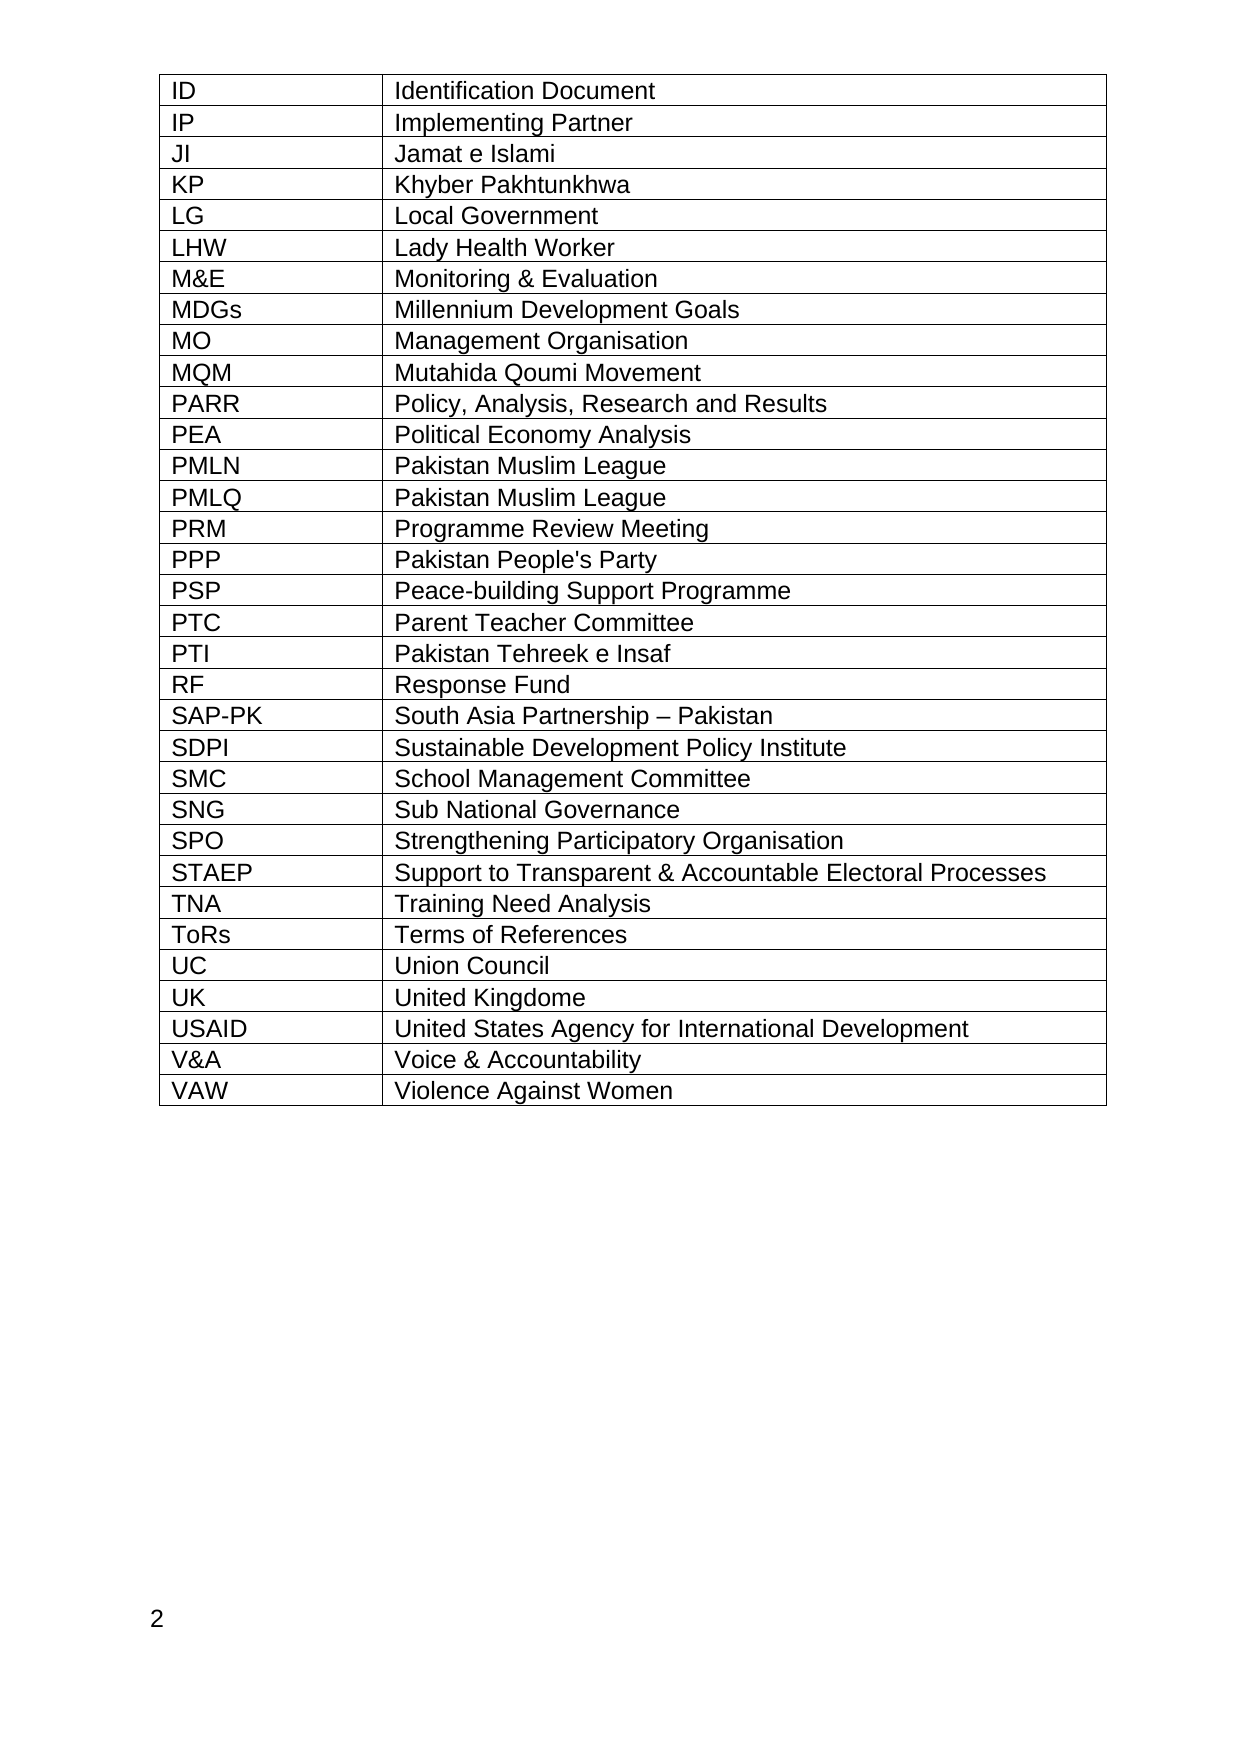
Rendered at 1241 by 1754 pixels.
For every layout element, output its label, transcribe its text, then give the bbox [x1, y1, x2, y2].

table_cell PARR [160, 387, 382, 417]
table_cell Policy, Analysis, Research and Results [383, 387, 1106, 417]
table_cell VAW [160, 1075, 382, 1105]
table_cell South Asia Partnership – Pakistan [383, 700, 1106, 730]
table_cell SAP-PK [160, 700, 382, 730]
table_cell Sustainable Development Policy Institute [383, 731, 1106, 761]
table_cell Support to Transparent & Accountable Electoral Processes [383, 856, 1106, 886]
table_cell KP [160, 169, 382, 199]
table_cell V&A [160, 1044, 382, 1074]
table_cell SNG [160, 794, 382, 824]
table_cell SDPI [160, 731, 382, 761]
table_cell Voice & Accountability [383, 1044, 1106, 1074]
table_cell IP [160, 106, 382, 136]
table_cell Political Economy Analysis [383, 419, 1106, 449]
table_cell USAID [160, 1012, 382, 1042]
table_cell Lady Health Worker [383, 231, 1106, 261]
table_cell PSP [160, 575, 382, 605]
table_cell SPO [160, 825, 382, 855]
table_cell TNA [160, 887, 382, 917]
table_cell Sub National Governance [383, 794, 1106, 824]
table_cell Parent Teacher Committee [383, 606, 1106, 636]
table_cell Pakistan Muslim League [383, 450, 1106, 480]
table_cell UK [160, 981, 382, 1011]
table_cell United Kingdome [383, 981, 1106, 1011]
table_cell SMC [160, 762, 382, 792]
table_cell ToRs [160, 919, 382, 949]
table_cell PRM [160, 512, 382, 542]
table_cell Mutahida Qoumi Movement [383, 356, 1106, 386]
table_cell Violence Against Women [383, 1075, 1106, 1105]
table_cell STAEP [160, 856, 382, 886]
table_cell ID [160, 75, 382, 105]
table_cell Identification Document [383, 75, 1106, 105]
table_cell PMLN [160, 450, 382, 480]
table_cell MQM [160, 356, 382, 386]
table_cell Training Need Analysis [383, 887, 1106, 917]
table_cell LHW [160, 231, 382, 261]
table_cell M&E [160, 262, 382, 292]
table_cell Implementing Partner [383, 106, 1106, 136]
table_cell Union Council [383, 950, 1106, 980]
table_cell Pakistan People's Party [383, 544, 1106, 574]
table_cell Monitoring & Evaluation [383, 262, 1106, 292]
table_cell Strengthening Participatory Organisation [383, 825, 1106, 855]
table_cell Millennium Development Goals [383, 294, 1106, 324]
table_cell MO [160, 325, 382, 355]
table_cell Local Government [383, 200, 1106, 230]
table_cell PEA [160, 419, 382, 449]
table_cell Pakistan Muslim League [383, 481, 1106, 511]
table_cell UC [160, 950, 382, 980]
table_cell Programme Review Meeting [383, 512, 1106, 542]
table_cell PTI [160, 637, 382, 667]
table_cell PTC [160, 606, 382, 636]
table_cell LG [160, 200, 382, 230]
table_cell Pakistan Tehreek e Insaf [383, 637, 1106, 667]
table_cell PMLQ [160, 481, 382, 511]
table_cell Management Organisation [383, 325, 1106, 355]
table_cell Khyber Pakhtunkhwa [383, 169, 1106, 199]
table_cell Jamat e Islami [383, 137, 1106, 167]
table_cell PPP [160, 544, 382, 574]
table_cell School Management Committee [383, 762, 1106, 792]
table_cell MDGs [160, 294, 382, 324]
table_cell JI [160, 137, 382, 167]
table_cell RF [160, 669, 382, 699]
table_cell Response Fund [383, 669, 1106, 699]
table_cell Terms of References [383, 919, 1106, 949]
table_cell Peace-building Support Programme [383, 575, 1106, 605]
table_cell United States Agency for International Development [383, 1012, 1106, 1042]
